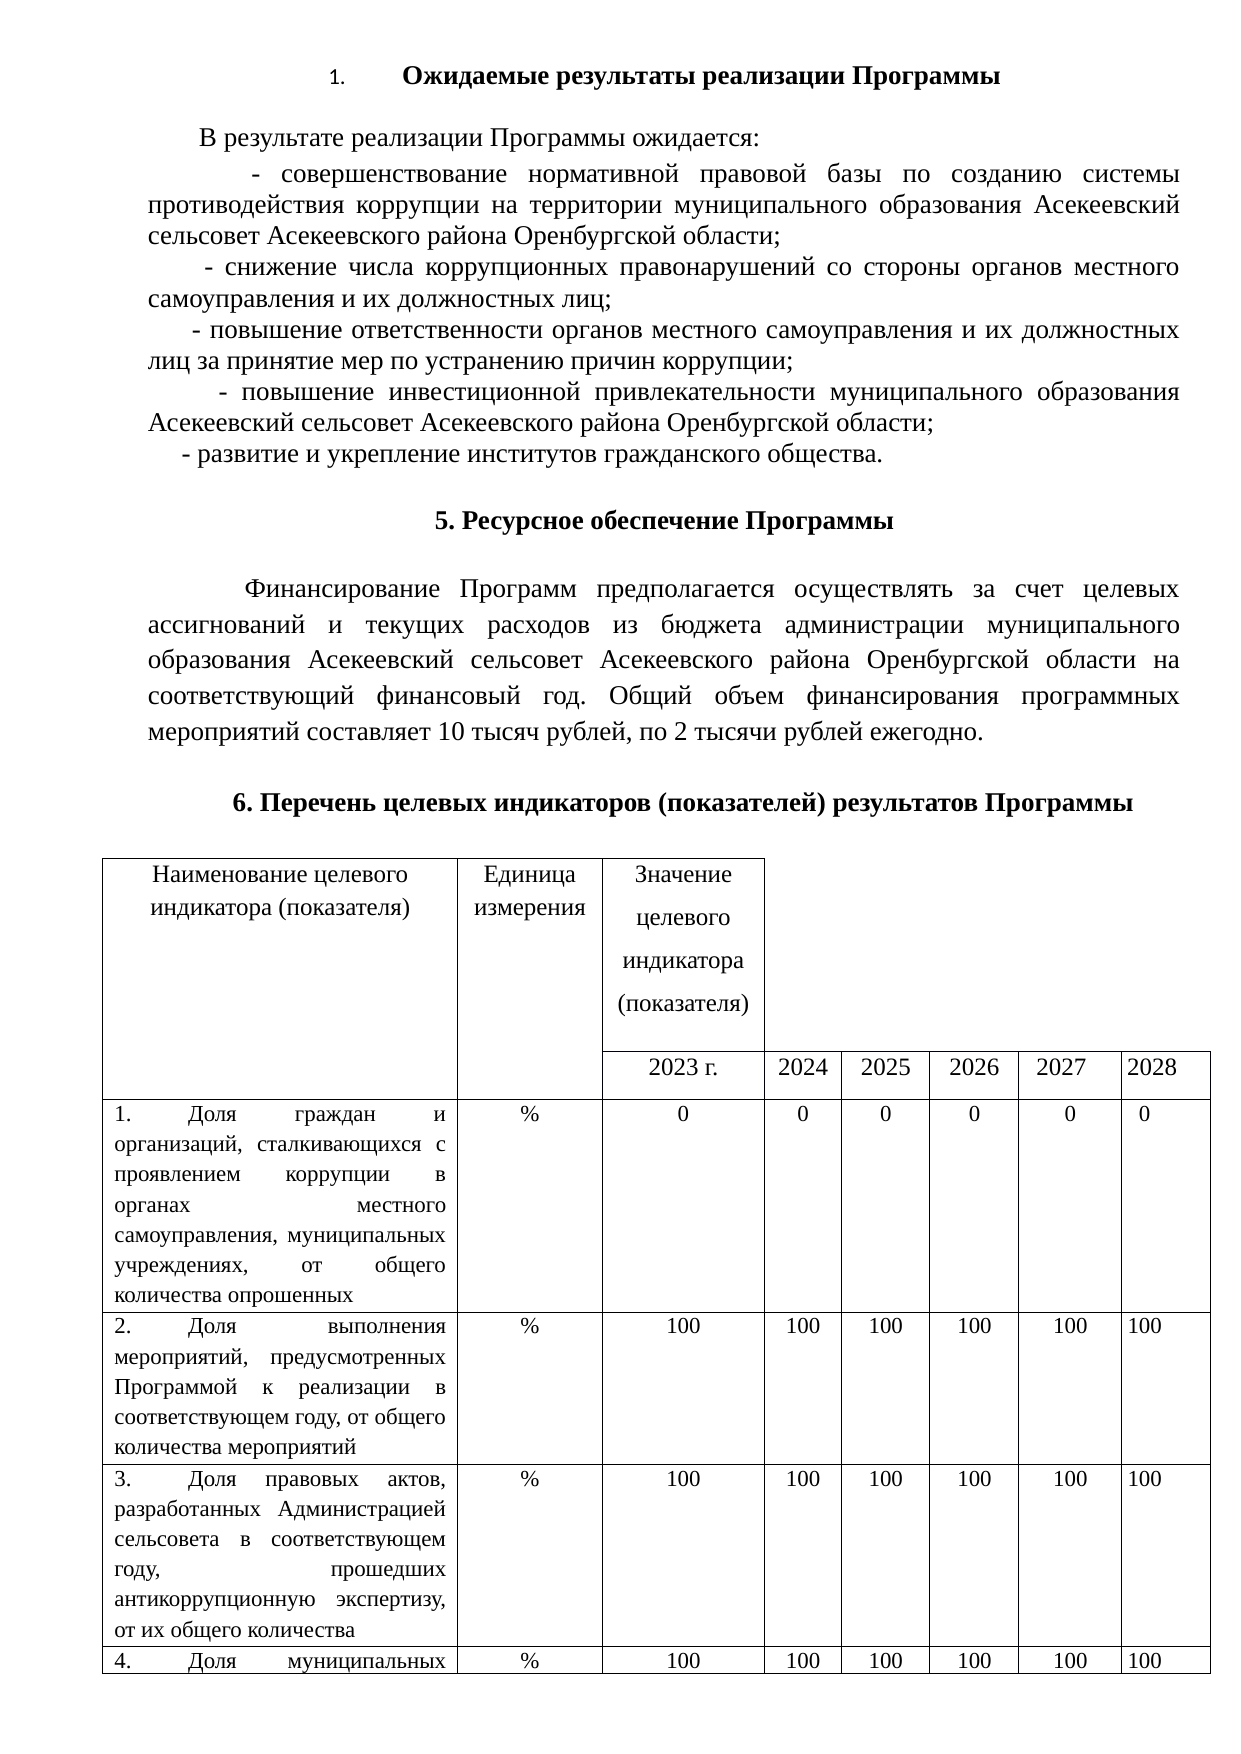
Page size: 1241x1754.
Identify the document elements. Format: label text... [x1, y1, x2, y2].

table_cell 2023 г. [603, 1052, 764, 1099]
table_cell 100 [765, 1647, 841, 1673]
text - снижение числа коррупционных правонарушений со стороны органов местного самоуправления и их должностных лиц; [148, 251, 1181, 313]
table_cell 100 [1122, 1313, 1210, 1464]
text - повышение ответственности органов местного самоуправления и их должностных лиц за принятие мер по устранению причин коррупции; [148, 313, 1181, 375]
table_cell 100 [1122, 1647, 1210, 1673]
table_cell 100 [765, 1313, 841, 1464]
table_cell 2025 [842, 1052, 929, 1099]
table_cell 1. Доля граждан и организаций, сталкивающихся с проявлением коррупции в органах местного самоуправления, муниципальных учреждениях, от общего количества опрошенных [103, 1100, 457, 1312]
table_header Значение целевого индикатора (показателя) [603, 859, 764, 1051]
table_cell 100 [930, 1465, 1018, 1646]
table_header [769, 858, 841, 1051]
table_cell % [458, 1647, 602, 1673]
table_cell 2026 [930, 1052, 1018, 1099]
table_cell 100 [842, 1647, 929, 1673]
table_cell 0 [603, 1100, 764, 1312]
text В результате реализации Программы ожидается: [148, 121, 1181, 152]
text 5. Ресурсное обеспечение Программы [148, 504, 1181, 535]
table_cell 100 [842, 1465, 929, 1646]
table_cell 2. Доля выполнения мероприятий, предусмотренных Программой к реализации в соответствующем году, от общего количества мероприятий [103, 1313, 457, 1464]
table_cell 100 [603, 1313, 764, 1464]
table_cell 2027 [1019, 1052, 1121, 1099]
table_cell 2024 [765, 1052, 841, 1099]
text - совершенствование нормативной правовой базы по созданию системы противодействия коррупции на территории муниципального образования Асекеевский сельсовет Асекеевского района Оренбургской области; [148, 157, 1181, 251]
text - повышение инвестиционной привлекательности муниципального образования Асекеевский сельсовет Асекеевского района Оренбургской области; [148, 375, 1181, 437]
table_cell 4. Доля муниципальных [103, 1647, 457, 1673]
table_cell 0 [1019, 1100, 1121, 1312]
table_cell 100 [930, 1313, 1018, 1464]
table_header [841, 858, 930, 1051]
table_cell 100 [1019, 1313, 1121, 1464]
table_cell 100 [603, 1465, 764, 1646]
text Финансирование Программ предполагается осуществлять за счет целевых ассигнований и текущих расходов из бюджета администрации муниципального образования Асекеевский сельсовет Асекеевского района Оренбургской области на соответствующий финансовый год. Общий объем финансирования программных мероприятий составляет 10 тысяч рублей, по 2 тысячи рублей ежегодно. [148, 572, 1181, 746]
table_cell 2028 [1122, 1052, 1210, 1099]
table_header [930, 858, 1018, 1051]
table_cell 0 [930, 1100, 1018, 1312]
table_cell 3. Доля правовых актов, разработанных Администрацией сельсовета в соответствующем году, прошедших антикоррупционную экспертизу, от их общего количества [103, 1465, 457, 1646]
table_header [1019, 858, 1122, 1051]
table_cell 0 [765, 1100, 841, 1312]
table_cell 100 [1019, 1647, 1121, 1673]
table_header [1122, 858, 1210, 1051]
table_cell 0 [1122, 1100, 1210, 1312]
table_cell 100 [842, 1313, 929, 1464]
text 6. Перечень целевых индикаторов (показателей) результатов Программы [185, 787, 1181, 818]
table_cell 100 [765, 1465, 841, 1646]
table_cell % [458, 1313, 602, 1464]
table_cell 0 [842, 1100, 929, 1312]
table_cell 100 [603, 1647, 764, 1673]
table_header Единица измерения [458, 859, 602, 1099]
table_cell % [458, 1465, 602, 1646]
text - развитие и укрепление институтов гражданского общества. [148, 437, 1181, 468]
table_header Наименование целевого индикатора (показателя) [103, 859, 457, 1099]
table_cell % [458, 1100, 602, 1312]
table_cell 100 [1122, 1465, 1210, 1646]
table_cell 100 [1019, 1465, 1121, 1646]
list Ожидаемые результаты реализации Программы [148, 59, 1181, 90]
table_cell 100 [930, 1647, 1018, 1673]
